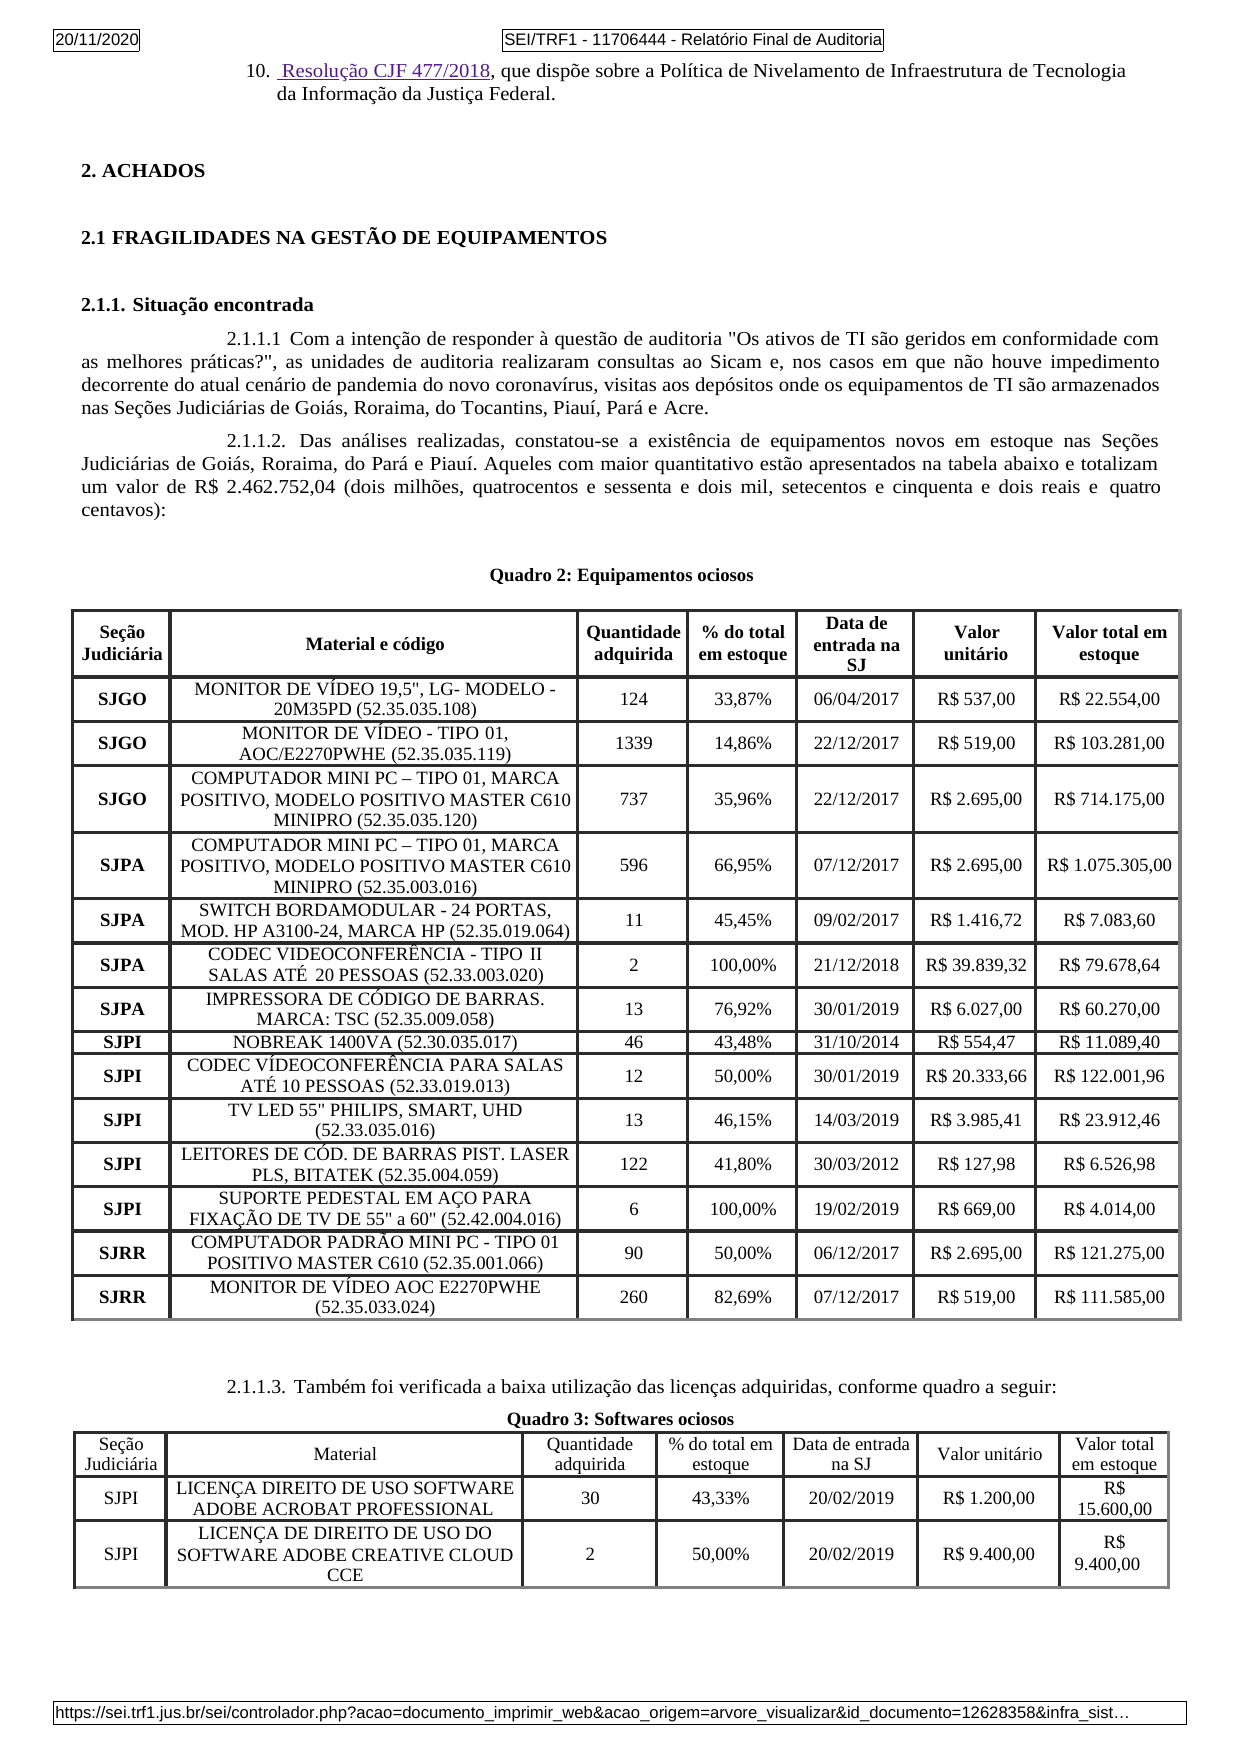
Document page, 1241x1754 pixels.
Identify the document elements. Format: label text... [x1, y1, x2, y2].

table_cell 30 [524, 1478, 655, 1519]
table_cell IMPRESSORA DE CÓDIGO DE BARRAS. MARCA: TSC (52.35.009.058) [172, 989, 576, 1030]
list Resolução CJF 477/2018, que dispõe sobre a Política de Nivelamento de Infraestrutura de Tecnologia da Informação da Justiça Federal. [246, 59, 1139, 105]
table_cell R$ 6.027,00 [915, 989, 1034, 1030]
table_header Seção Judiciária [76, 1434, 164, 1475]
table_cell 2 [524, 1522, 655, 1586]
table_cell R$ 122.001,96 [1037, 1055, 1178, 1097]
table_cell 33,87% [689, 679, 795, 720]
list Das análises realizadas, constatou-se a existência de equipamentos novos em estoque nas Seções Judiciárias de Goiás, Roraima, do Pará e Piauí. Aqueles com maior quantitativo estão apresentados na tabela abaixo e totalizam um valor de R$ 2.462.752,04 (dois milhões, quatrocentos e sessenta e dois mil, setecentos e cinquenta e dois reais e quatro centavos): [81, 429, 1161, 521]
table_cell 45,45% [689, 900, 795, 941]
table_cell CODEC VÍDEOCONFERÊNCIA PARA SALAS ATÉ 10 PESSOAS (52.33.019.013) [172, 1055, 576, 1097]
table_cell COMPUTADOR MINI PC – TIPO 01, MARCA POSITIVO, MODELO POSITIVO MASTER C610 MINIPRO (52.35.003.016) [172, 834, 576, 897]
table_cell 122 [579, 1144, 686, 1185]
list Com a intenção de responder à questão de auditoria "Os ativos de TI são geridos em conformidade com as melhores práticas?", as unidades de auditoria realizaram consultas ao Sicam e, nos casos em que não houve impedimento decorrente do atual cenário de pandemia do novo coronavírus, visitas aos depósitos onde os equipamentos de TI são armazenados nas Seções Judiciárias de Goiás, Roraima, do Tocantins, Piauí, Pará e Acre. [81, 327, 1162, 419]
table_cell 76,92% [689, 989, 795, 1030]
table_cell 30/01/2019 [798, 1055, 912, 1097]
table_cell R$ 15.600,00 [1061, 1478, 1167, 1519]
table_cell 46,15% [689, 1100, 795, 1141]
table_cell SJPA [74, 989, 168, 1030]
table_cell 12 [579, 1055, 686, 1097]
table_cell 124 [579, 679, 686, 720]
table_header % do total em estoque [658, 1434, 782, 1475]
table_cell R$ 103.281,00 [1037, 723, 1178, 764]
table_cell TV LED 55" PHILIPS, SMART, UHD (52.33.035.016) [172, 1100, 576, 1141]
table_header Quantidade adquirida [579, 612, 686, 675]
table_cell 50,00% [689, 1055, 795, 1097]
table_cell R$ 519,00 [915, 1277, 1034, 1318]
table_cell MONITOR DE VÍDEO 19,5", LG- MODELO - 20M35PD (52.35.035.108) [172, 679, 576, 720]
table_cell 30/03/2012 [798, 1144, 912, 1185]
table_cell SJGO [74, 767, 168, 831]
table_cell 14/03/2019 [798, 1100, 912, 1141]
table_header Valor total em estoque [1037, 612, 1178, 675]
table_header Seção Judiciária [74, 612, 168, 675]
table_cell 06/04/2017 [798, 679, 912, 720]
table_cell 21/12/2018 [798, 945, 912, 986]
text Quadro 2: Equipamentos ociosos [58, 564, 1184, 586]
table_header Valor unitário [915, 612, 1034, 675]
table_cell SJGO [74, 723, 168, 764]
table_cell 20/02/2019 [785, 1522, 916, 1586]
table_cell SJPA [74, 900, 168, 941]
text Quadro 3: Softwares ociosos [507, 1408, 1194, 1429]
table_cell SJPI [74, 1055, 168, 1097]
table_cell 07/12/2017 [798, 1277, 912, 1318]
table_cell R$ 127,98 [915, 1144, 1034, 1185]
table_cell 66,95% [689, 834, 795, 897]
list FRAGILIDADES NA GESTÃO DE EQUIPAMENTOS [81, 226, 1194, 249]
table_cell R$ 121.275,00 [1037, 1233, 1178, 1274]
table_cell 13 [579, 989, 686, 1030]
table_cell R$ 2.695,00 [915, 767, 1034, 831]
table_cell 06/12/2017 [798, 1233, 912, 1274]
table_cell 09/02/2017 [798, 900, 912, 941]
table_cell 100,00% [689, 945, 795, 986]
list Também foi verificada a baixa utilização das licenças adquiridas, conforme quadro a seguir: [227, 1375, 1194, 1397]
table_cell 07/12/2017 [798, 834, 912, 897]
table_cell 260 [579, 1277, 686, 1318]
table_cell 13 [579, 1100, 686, 1141]
table_cell R$ 669,00 [915, 1188, 1034, 1229]
table_cell 82,69% [689, 1277, 795, 1318]
table_cell R$ 554,47 [915, 1033, 1034, 1052]
table_cell 737 [579, 767, 686, 831]
table_cell 596 [579, 834, 686, 897]
table_cell SJPI [74, 1188, 168, 1229]
table_cell R$ 20.333,66 [915, 1055, 1034, 1097]
table_cell SJPI [76, 1478, 164, 1519]
table_cell 46 [579, 1033, 686, 1052]
table_cell COMPUTADOR PADRÃO MINI PC - TIPO 01 POSITIVO MASTER C610 (52.35.001.066) [172, 1233, 576, 1274]
table_cell R$ 7.083,60 [1037, 900, 1178, 941]
table_header Data de entrada na SJ [798, 612, 912, 675]
table_header Data de entrada na SJ [785, 1434, 916, 1475]
table_cell NOBREAK 1400VA (52.30.035.017) [172, 1033, 576, 1052]
table_cell R$ 2.695,00 [915, 834, 1034, 897]
table_cell R$ 23.912,46 [1037, 1100, 1178, 1141]
table_cell SJPI [74, 1033, 168, 1052]
table_header Material e código [172, 612, 576, 675]
table_cell R$ 2.695,00 [915, 1233, 1034, 1274]
table_cell 22/12/2017 [798, 723, 912, 764]
table_header Material [168, 1434, 521, 1475]
table_header % do total em estoque [689, 612, 795, 675]
table_cell R$ 60.270,00 [1037, 989, 1178, 1030]
table_cell 11 [579, 900, 686, 941]
table_cell SJGO [74, 679, 168, 720]
table_cell 90 [579, 1233, 686, 1274]
table_cell 19/02/2019 [798, 1188, 912, 1229]
table_cell 30/01/2019 [798, 989, 912, 1030]
table_cell 20/02/2019 [785, 1478, 916, 1519]
table_cell SUPORTE PEDESTAL EM AÇO PARA FIXAÇÃO DE TV DE 55" a 60" (52.42.004.016) [172, 1188, 576, 1229]
table_cell 35,96% [689, 767, 795, 831]
table_cell 50,00% [658, 1522, 782, 1586]
table_cell 22/12/2017 [798, 767, 912, 831]
table_header Valor unitário [919, 1434, 1058, 1475]
table_cell R$ 537,00 [915, 679, 1034, 720]
table_cell 41,80% [689, 1144, 795, 1185]
table_cell SJRR [74, 1277, 168, 1318]
table_header Quantidade adquirida [524, 1434, 655, 1475]
table_cell R$ 79.678,64 [1037, 945, 1178, 986]
table_cell R$ 3.985,41 [915, 1100, 1034, 1141]
subtitle ACHADOS [81, 159, 1194, 182]
table_cell LEITORES DE CÓD. DE BARRAS PIST. LASER PLS, BITATEK (52.35.004.059) [172, 1144, 576, 1185]
table_cell R$ 111.585,00 [1037, 1277, 1178, 1318]
table_cell R$ 4.014,00 [1037, 1188, 1178, 1229]
table_cell R$ 1.416,72 [915, 900, 1034, 941]
table_cell 50,00% [689, 1233, 795, 1274]
table_cell 100,00% [689, 1188, 795, 1229]
table_cell LICENÇA DIREITO DE USO SOFTWARE ADOBE ACROBAT PROFESSIONAL [168, 1478, 521, 1519]
table_cell SJPA [74, 834, 168, 897]
table_cell R$ 1.075.305,00 [1037, 834, 1178, 897]
table_cell R$ 9.400,00 [1061, 1522, 1167, 1586]
table_cell LICENÇA DE DIREITO DE USO DO SOFTWARE ADOBE CREATIVE CLOUD CCE [168, 1522, 521, 1586]
table_cell 31/10/2014 [798, 1033, 912, 1052]
table_cell 2 [579, 945, 686, 986]
table_cell 43,33% [658, 1478, 782, 1519]
table_cell R$ 9.400,00 [919, 1522, 1058, 1586]
table_cell SJPI [74, 1100, 168, 1141]
table_cell SWITCH BORDAMODULAR - 24 PORTAS, MOD. HP A3100-24, MARCA HP (52.35.019.064) [172, 900, 576, 941]
table_header Valor total em estoque [1061, 1434, 1167, 1475]
table_cell SJRR [74, 1233, 168, 1274]
table_cell SJPI [76, 1522, 164, 1586]
list Situação encontrada [81, 293, 1194, 316]
table_cell R$ 6.526,98 [1037, 1144, 1178, 1185]
table_cell COMPUTADOR MINI PC – TIPO 01, MARCA POSITIVO, MODELO POSITIVO MASTER C610 MINIPRO (52.35.035.120) [172, 767, 576, 831]
table_cell MONITOR DE VÍDEO - TIPO 01, AOC/E2270PWHE (52.35.035.119) [172, 723, 576, 764]
table_cell R$ 714.175,00 [1037, 767, 1178, 831]
table_cell R$ 39.839,32 [915, 945, 1034, 986]
table_cell MONITOR DE VÍDEO AOC E2270PWHE (52.35.033.024) [172, 1277, 576, 1318]
table_cell R$ 22.554,00 [1037, 679, 1178, 720]
table_cell R$ 1.200,00 [919, 1478, 1058, 1519]
table_cell SJPA [74, 945, 168, 986]
table_cell 14,86% [689, 723, 795, 764]
table_cell CODEC VIDEOCONFERÊNCIA - TIPO II SALAS ATÉ 20 PESSOAS (52.33.003.020) [172, 945, 576, 986]
table_cell 1339 [579, 723, 686, 764]
table_cell 43,48% [689, 1033, 795, 1052]
table_cell 6 [579, 1188, 686, 1229]
table_cell SJPI [74, 1144, 168, 1185]
table_cell R$ 519,00 [915, 723, 1034, 764]
table_cell R$ 11.089,40 [1037, 1033, 1178, 1052]
